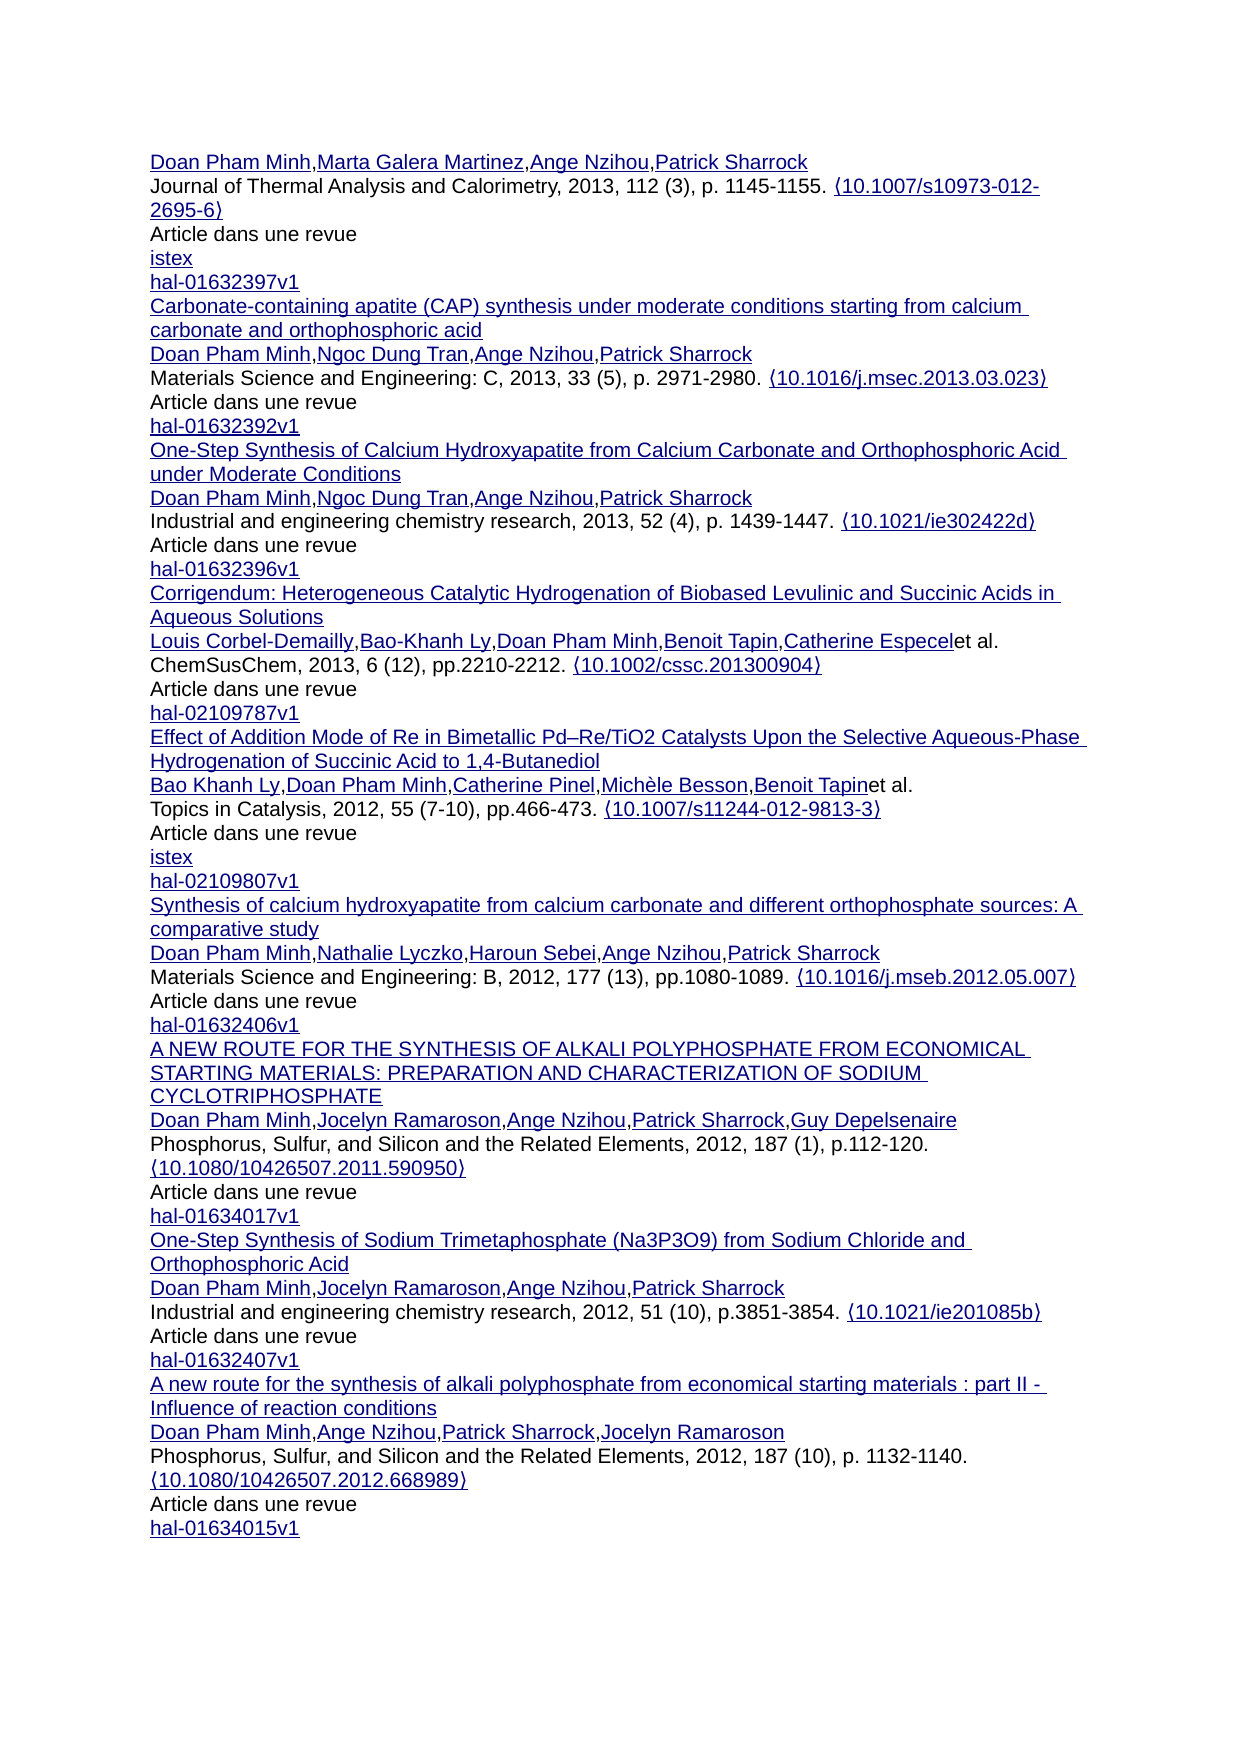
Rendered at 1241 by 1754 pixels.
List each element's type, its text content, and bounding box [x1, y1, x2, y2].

table_cell A NEW ROUTE FOR THE SYNTHESIS OF ALKALI POLYPHOSPHATE FROM ECONOMICAL STARTING MATERIALS: PREPARATION AND CHARACTERIZATION OF SODIUM CYCLOTRIPHOSPHATE Doan Pham Minh,Jocelyn Ramaroson,Ange Nzihou,Patrick Sharrock,Guy Depelsenaire Phosphorus, Sulfur, and Silicon and the Related Elements, 2012, 187 (1), p.112-120. ⟨10.1080/10426507.2011.590950⟩ Article dans une revue hal-01634017v1 [150, 1036, 1090, 1228]
table_cell Carbonate-containing apatite (CAP) synthesis under moderate conditions starting from calcium carbonate and orthophosphoric acid Doan Pham Minh,Ngoc Dung Tran,Ange Nzihou,Patrick Sharrock Materials Science and Engineering: C, 2013, 33 (5), p. 2971-2980. ⟨10.1016/j.msec.2013.03.023⟩ Article dans une revue hal-01632392v1 [150, 294, 1090, 437]
table_cell Synthesis of calcium hydroxyapatite from calcium carbonate and different orthophosphate sources: A comparative study Doan Pham Minh,Nathalie Lyczko,Haroun Sebei,Ange Nzihou,Patrick Sharrock Materials Science and Engineering: B, 2012, 177 (13), pp.1080-1089. ⟨10.1016/j.mseb.2012.05.007⟩ Article dans une revue hal-01632406v1 [150, 893, 1090, 1036]
table_cell One-Step Synthesis of Calcium Hydroxyapatite from Calcium Carbonate and Orthophosphoric Acid under Moderate Conditions Doan Pham Minh,Ngoc Dung Tran,Ange Nzihou,Patrick Sharrock Industrial and engineering chemistry research, 2013, 52 (4), p. 1439-1447. ⟨10.1021/ie302422d⟩ Article dans une revue hal-01632396v1 [150, 438, 1090, 581]
table_cell Doan Pham Minh,Marta Galera Martinez,Ange Nzihou,Patrick Sharrock Journal of Thermal Analysis and Calorimetry, 2013, 112 (3), p. 1145-1155. ⟨10.1007/s10973-012-2695-6⟩ Article dans une revue istex hal-01632397v1 [150, 150, 1090, 294]
table_cell A new route for the synthesis of alkali polyphosphate from economical starting materials : part II - Influence of reaction conditions Doan Pham Minh,Ange Nzihou,Patrick Sharrock,Jocelyn Ramaroson Phosphorus, Sulfur, and Silicon and the Related Elements, 2012, 187 (10), p. 1132-1140. ⟨10.1080/10426507.2012.668989⟩ Article dans une revue hal-01634015v1 [150, 1372, 1090, 1539]
table_cell Corrigendum: Heterogeneous Catalytic Hydrogenation of Biobased Levulinic and Succinic Acids in Aqueous Solutions Louis Corbel-Demailly,Bao-Khanh Ly,Doan Pham Minh,Benoit Tapin,Catherine Especelet al. ChemSusChem, 2013, 6 (12), pp.2210-2212. ⟨10.1002/cssc.201300904⟩ Article dans une revue hal-02109787v1 [150, 581, 1090, 725]
table_cell One-Step Synthesis of Sodium Trimetaphosphate (Na3P3O9) from Sodium Chloride and Orthophosphoric Acid Doan Pham Minh,Jocelyn Ramaroson,Ange Nzihou,Patrick Sharrock Industrial and engineering chemistry research, 2012, 51 (10), p.3851-3854. ⟨10.1021/ie201085b⟩ Article dans une revue hal-01632407v1 [150, 1228, 1090, 1372]
table_cell Effect of Addition Mode of Re in Bimetallic Pd–Re/TiO2 Catalysts Upon the Selective Aqueous-Phase Hydrogenation of Succinic Acid to 1,4-Butanediol Bao Khanh Ly,Doan Pham Minh,Catherine Pinel,Michèle Besson,Benoit Tapinet al. Topics in Catalysis, 2012, 55 (7-10), pp.466-473. ⟨10.1007/s11244-012-9813-3⟩ Article dans une revue istex hal-02109807v1 [150, 725, 1090, 893]
